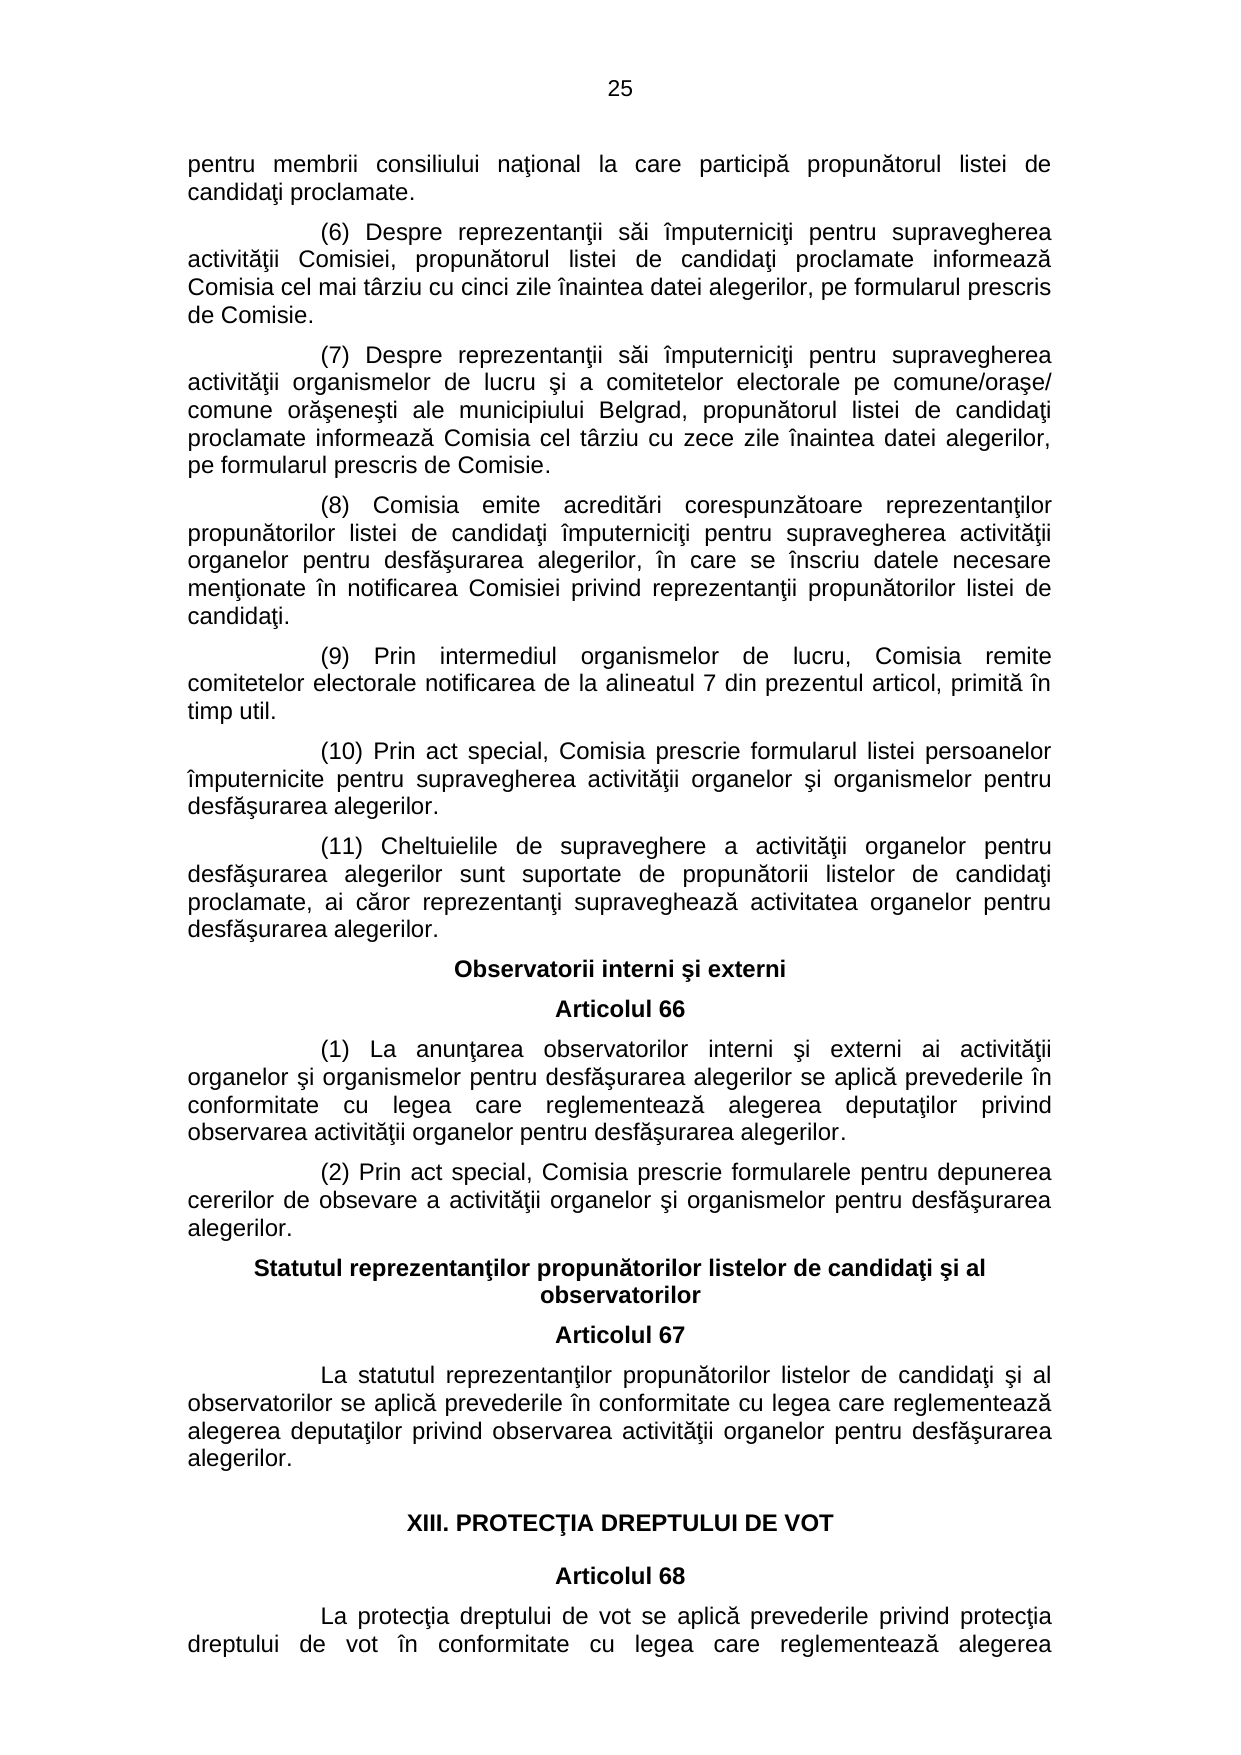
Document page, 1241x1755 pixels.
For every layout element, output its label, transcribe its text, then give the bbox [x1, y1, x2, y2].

text pentru membrii consiliului naţional la care participă propunătorul listei de candidaţi proclamate. [187, 150, 1053, 205]
text Articolul 68 [187, 1562, 1053, 1589]
text Articolul 66 [187, 995, 1053, 1023]
text Observatorii interni şi externi [187, 955, 1053, 983]
text XIII. PROTECŢIA DREPTULUI DE VOT [187, 1509, 1053, 1537]
text La protecţia dreptului de vot se aplică prevederile privind protecţia dreptului de vot în conformitate cu legea care reglementează alegerea [187, 1602, 1053, 1657]
text (10) Prin act special, Comisia prescrie formularul listei persoanelor împuternicite pentru supravegherea activităţii organelor şi organismelor pentru desfăşurarea alegerilor. [187, 737, 1053, 820]
text (8) Comisia emite acreditări corespunzătoare reprezentanţilor propunătorilor listei de candidaţi împuterniciţi pentru supravegherea activităţii organelor pentru desfăşurarea alegerilor, în care se înscriu datele necesare menţionate în notificarea Comisiei privind reprezentanţii propunătorilor listei de candidaţi. [187, 491, 1053, 629]
text La statutul reprezentanţilor propunătorilor listelor de candidaţi şi al observatorilor se aplică prevederile în conformitate cu legea care reglementează alegerea deputaţilor privind observarea activităţii organelor pentru desfăşurarea alegerilor. [187, 1361, 1053, 1472]
text (6) Despre reprezentanţii săi împuterniciţi pentru supravegherea activităţii Comisiei, propunătorul listei de candidaţi proclamate informează Comisia cel mai târziu cu cinci zile înaintea datei alegerilor, pe formularul prescris de Comisie. [187, 218, 1053, 328]
text (1) La anunţarea observatorilor interni şi externi ai activităţii organelor şi organismelor pentru desfăşurarea alegerilor se aplică prevederile în conformitate cu legea care reglementează alegerea deputaţilor privind observarea activităţii organelor pentru desfăşurarea alegerilor. [187, 1035, 1053, 1146]
text Statutul reprezentanţilor propunătorilor listelor de candidaţi şi al observatorilor [187, 1254, 1053, 1309]
text (2) Prin act special, Comisia prescrie formularele pentru depunerea cererilor de obsevare a activităţii organelor şi organismelor pentru desfăşurarea alegerilor. [187, 1158, 1053, 1241]
text (9) Prin intermediul organismelor de lucru, Comisia remite comitetelor electorale notificarea de la alineatul 7 din prezentul articol, primită în timp util. [187, 642, 1053, 724]
text (11) Cheltuielile de supraveghere a activităţii organelor pentru desfăşurarea alegerilor sunt suportate de propunătorii listelor de candidaţi proclamate, ai căror reprezentanţi supraveghează activitatea organelor pentru desfăşurarea alegerilor. [187, 832, 1053, 943]
text (7) Despre reprezentanţii săi împuterniciţi pentru supravegherea activităţii organismelor de lucru şi a comitetelor electorale pe comune/oraşe/ comune orăşeneşti ale municipiului Belgrad, propunătorul listei de candidaţi proclamate informează Comisia cel târziu cu zece zile înaintea datei alegerilor, pe formularul prescris de Comisie. [187, 341, 1053, 479]
text Articolul 67 [187, 1321, 1053, 1349]
